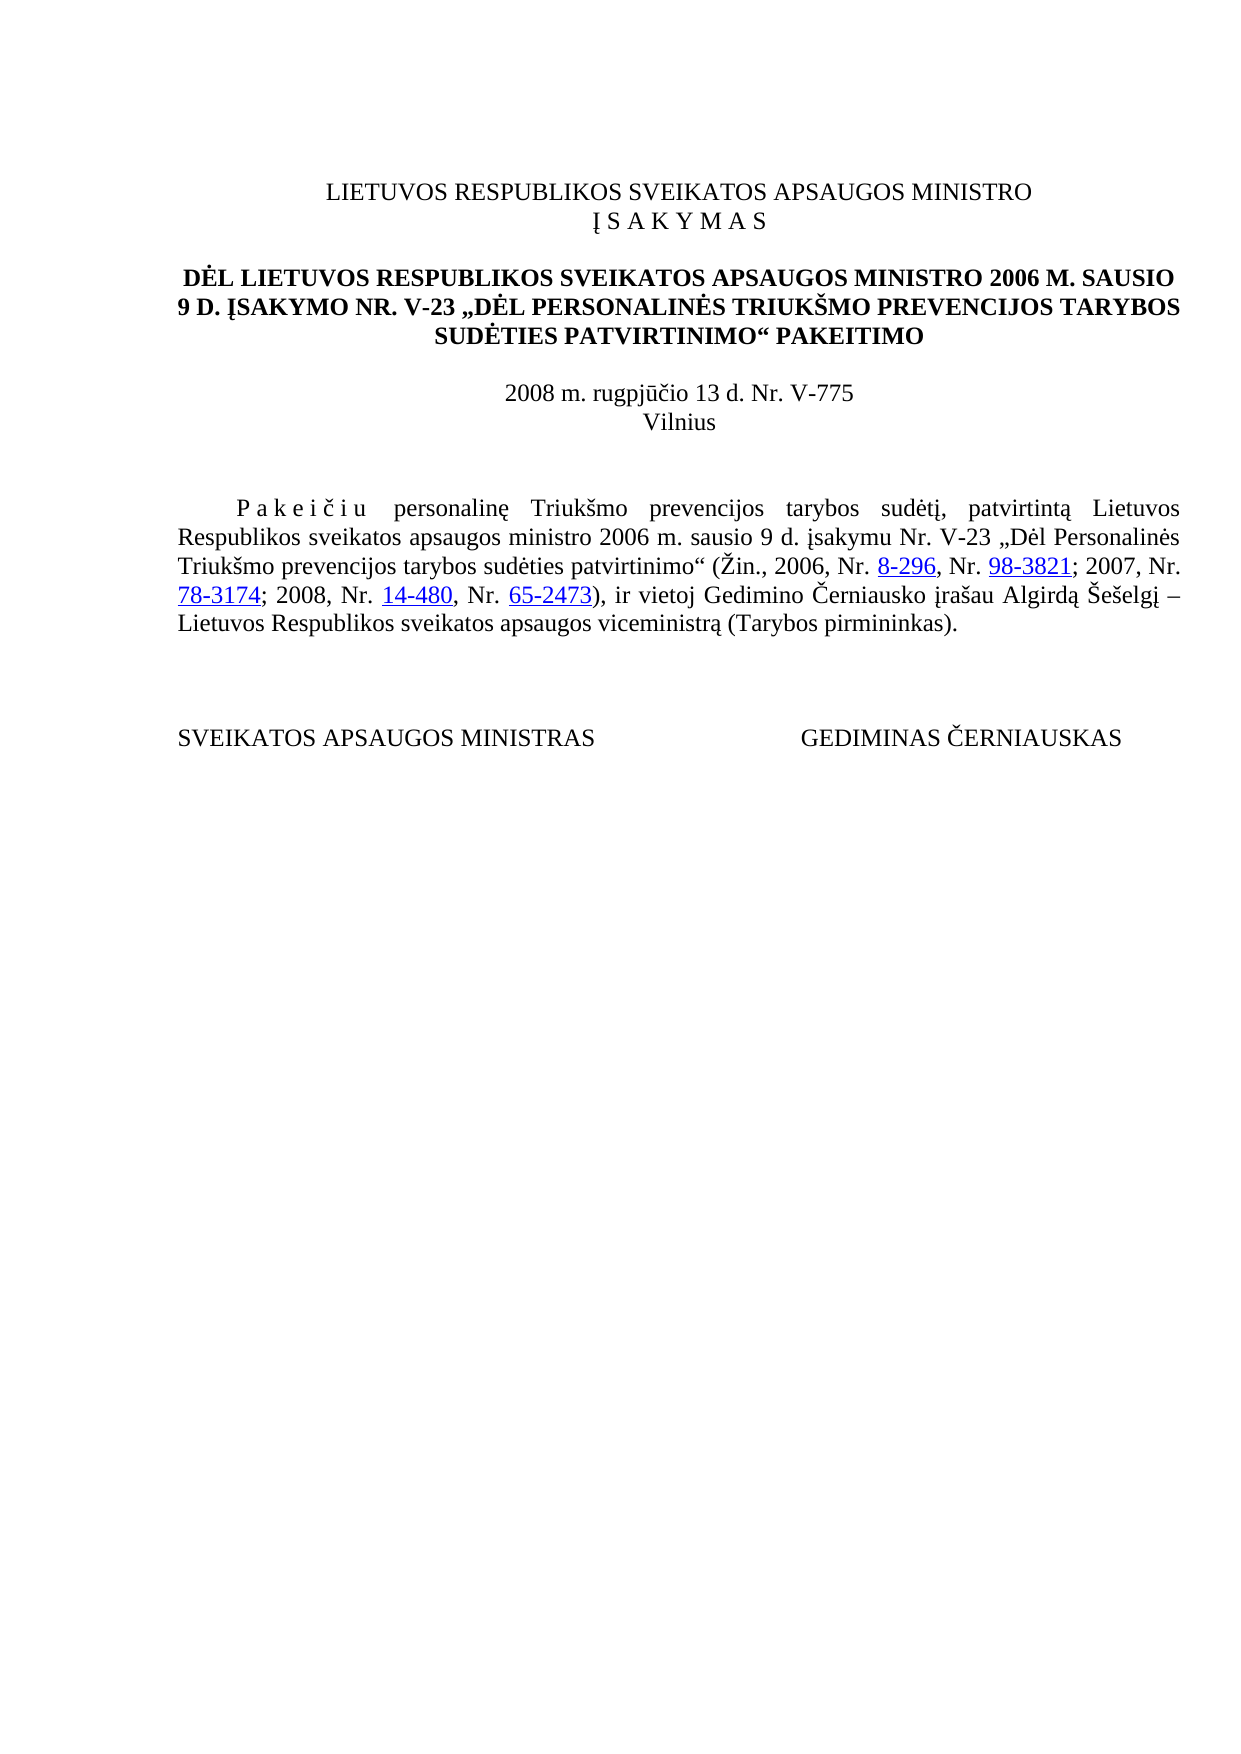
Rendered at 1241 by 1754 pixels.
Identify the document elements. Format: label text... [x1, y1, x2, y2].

text DĖL LIETUVOS RESPUBLIKOS SVEIKATOS APSAUGOS MINISTRO 2006 M. SAUSIO 9 D. ĮSAKYMO NR. V-23 „DĖL PERSONALINĖS TRIUKŠMO PREVENCIJOS TARYBOS SUDĖTIES PATVIRTINIMO“ PAKEITIMO [177, 263, 1181, 350]
text Vilnius [177, 407, 1181, 436]
text ĮSAKYMAS [177, 206, 1181, 235]
text Pakeičiu personalinę Triukšmo prevencijos tarybos sudėtį, patvirtintą Lietuvos Respublikos sveikatos apsaugos ministro 2006 m. sausio 9 d. įsakymu Nr. V-23 „Dėl Personalinės Triukšmo prevencijos tarybos sudėties patvirtinimo“ (Žin., 2006, Nr. 8-296, Nr. 98-3821; 2007, Nr. 78-3174; 2008, Nr. 14-480, Nr. 65-2473), ir vietoj Gedimino Černiausko įrašau Algirdą Šešelgį – Lietuvos Respublikos sveikatos apsaugos viceministrą (Tarybos pirmininkas). [177, 493, 1181, 637]
text 2008 m. rugpjūčio 13 d. Nr. V-775 [177, 378, 1181, 407]
text LIETUVOS RESPUBLIKOS SVEIKATOS APSAUGOS MINISTRO [177, 177, 1181, 206]
text SVEIKATOS APSAUGOS MINISTRAS GEDIMINAS ČERNIAUSKAS [177, 723, 1181, 752]
